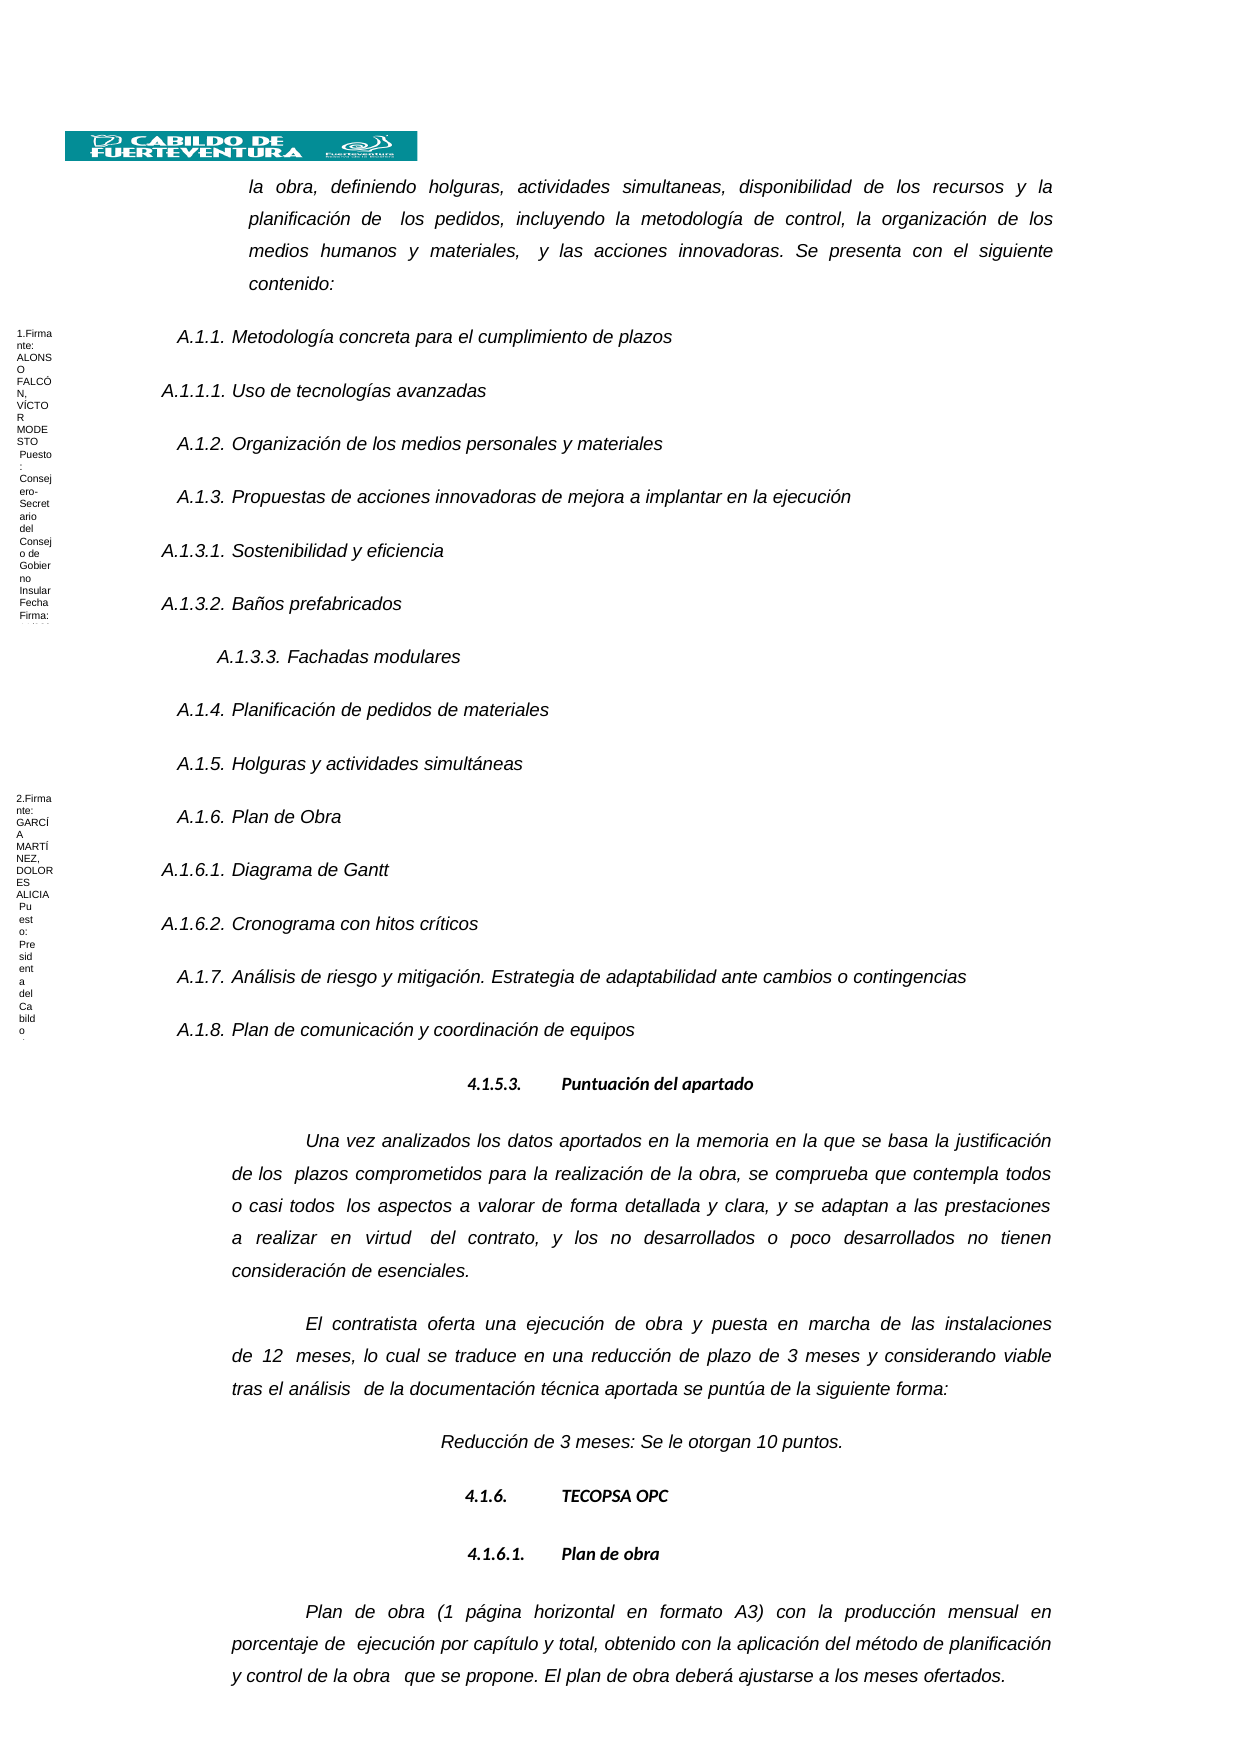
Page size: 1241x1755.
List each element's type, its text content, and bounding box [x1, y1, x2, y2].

list TECOPSA OPC [464, 1484, 1241, 1507]
text Reducción de 3 meses: Se le otorgan 10 puntos. [441, 1431, 1241, 1453]
list Baños prefabricados [162, 592, 1241, 614]
list Propuestas de acciones innovadoras de mejora a implantar en la ejecución [177, 486, 1241, 508]
text la obra, definiendo holguras, actividades simultaneas, disponibilidad de los recursos y la planificación de los pedidos, incluyendo la metodología de control, la organización de los medios humanos y materiales, y las acciones innovadoras. Se presenta con el siguiente contenido: [249, 176, 1053, 294]
list Organización de los medios personales y materiales [177, 433, 1241, 454]
text El contratista oferta una ejecución de obra y puesta en marcha de las instalaciones de 12 meses, lo cual se traduce en una reducción de plazo de 3 meses y considerando viable tras el análisis de la documentación técnica aportada se puntúa de la siguiente forma: [232, 1313, 1052, 1399]
list Plan de Obra [177, 806, 1241, 827]
list Planificación de pedidos de materiales [177, 699, 1241, 721]
text Una vez analizados los datos aportados en la memoria en la que se basa la justificación de los plazos comprometidos para la realización de la obra, se comprueba que contempla todos o casi todos los aspectos a valorar de forma detallada y clara, y se adaptan a las prestaciones a realizar en virtud del contrato, y los no desarrollados o poco desarrollados no tienen consideración de esenciales. [232, 1130, 1052, 1281]
text Plan de obra (1 página horizontal en formato A3) con la producción mensual en porcentaje de ejecución por capítulo y total, obtenido con la aplicación del método de planificación y control de la obra que se propone. El plan de obra deberá ajustarse a los meses ofertados. [232, 1601, 1052, 1687]
list Holguras y actividades simultáneas [177, 752, 1241, 774]
picture [364, 1704, 984, 1725]
subtitle 4.1.5.3. Puntuación del apartado [467, 1072, 1241, 1095]
text [14, 327, 54, 623]
text 1.Firmante: ALONSO FALCÓN, VÍCTOR MODESTO [17, 328, 54, 448]
list Sostenibilidad y eficiencia [162, 539, 1241, 561]
list Plan de obra [467, 1542, 1241, 1565]
list Fachadas modulares [217, 646, 1241, 667]
list Metodología concreta para el cumplimiento de plazos [177, 326, 1241, 348]
list Plan de comunicación y coordinación de equipos [177, 1019, 1241, 1040]
text Puesto: Consejero-Secretario del Consejo de Gobierno Insular Fecha Firma: 11/03/2025 08:29:42 [19, 448, 52, 623]
text 2.Firmante: GARCÍA MARTÍNEZ, DOLORES ALICIA [16, 793, 53, 901]
list Cronograma con hitos críticos [162, 912, 1241, 934]
text Puesto: Presidenta del Cabildo de Fuerteventura Fecha Firma: 11/03/2025 10:35:15 [19, 901, 36, 1040]
text [14, 791, 53, 1040]
list Diagrama de Gantt [162, 859, 1241, 881]
picture [65, 131, 418, 161]
list Análisis de riesgo y mitigación. Estrategia de adaptabilidad ante cambios o contingencias [177, 965, 1241, 987]
list Uso de tecnologías avanzadas [162, 379, 1241, 401]
